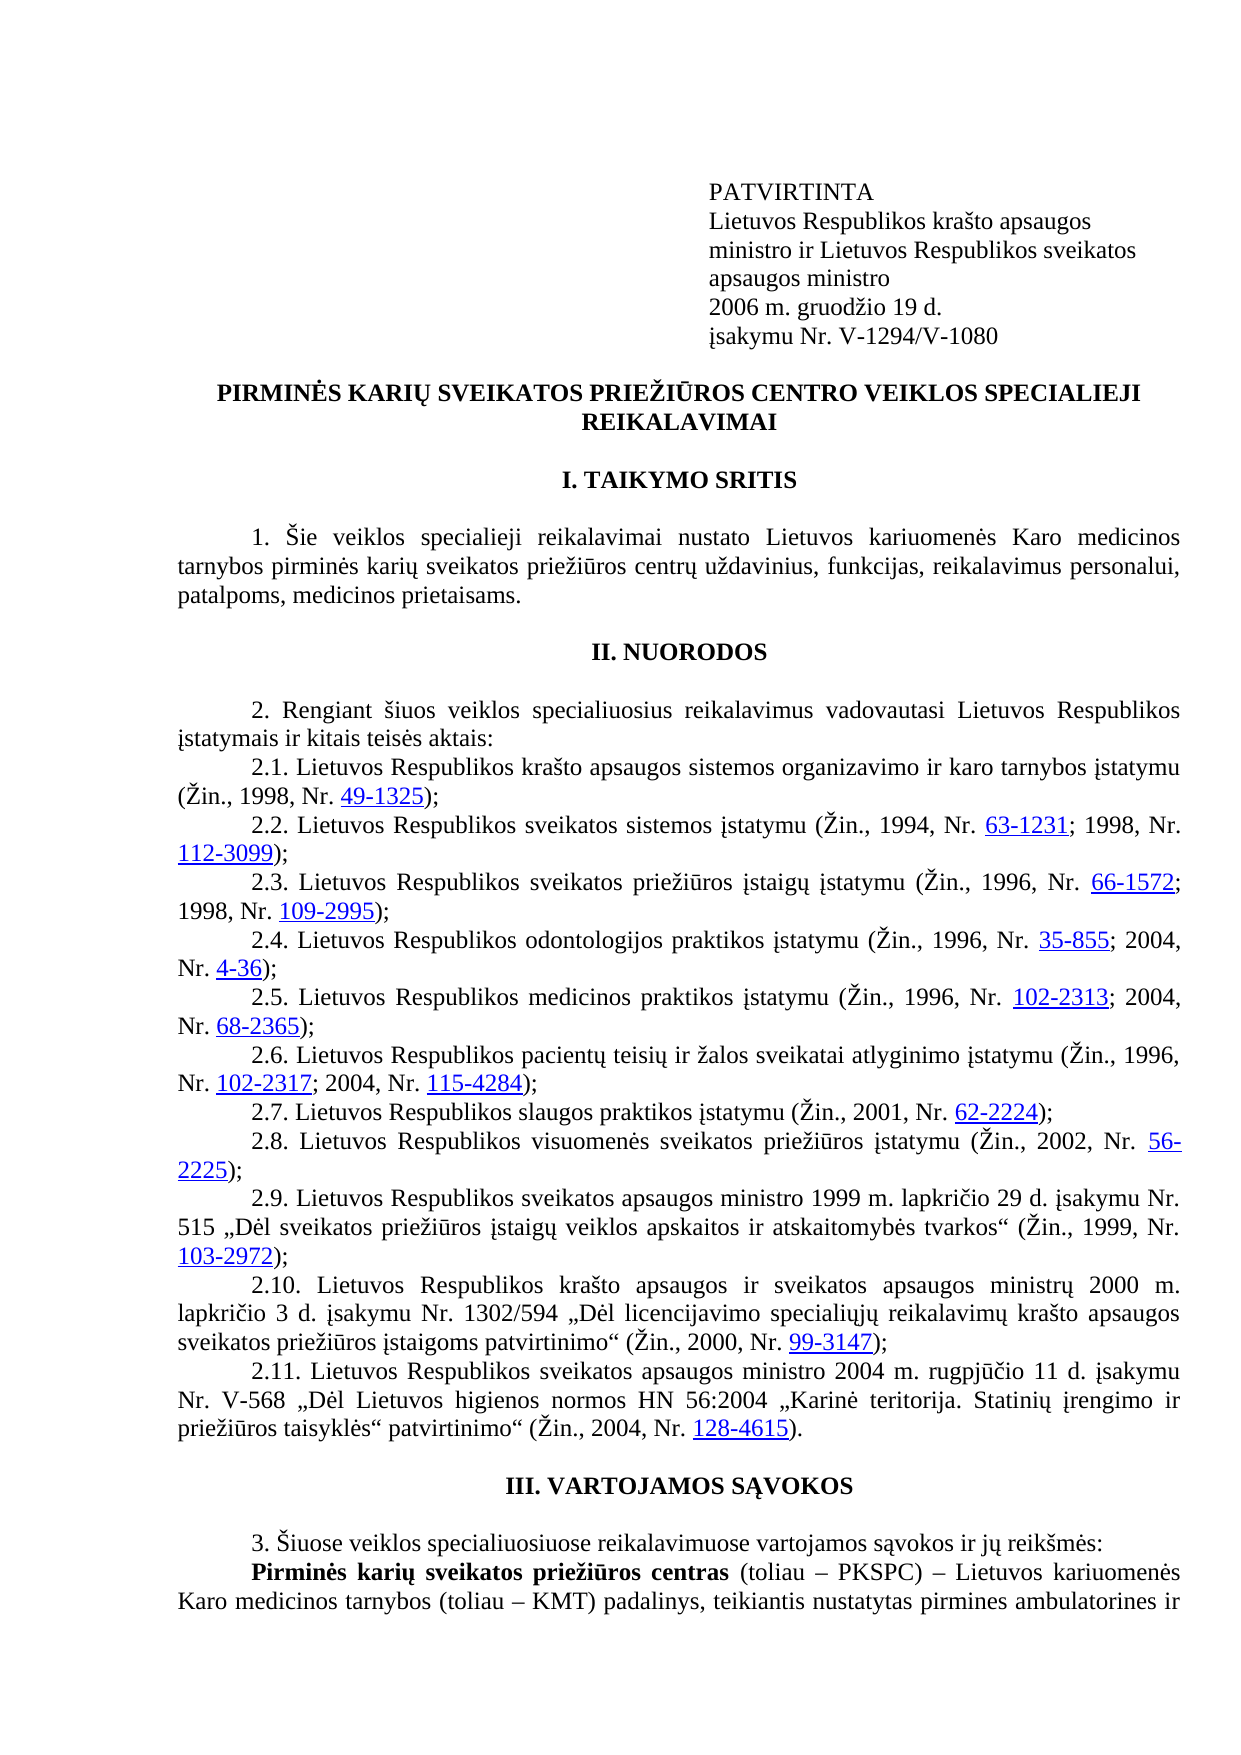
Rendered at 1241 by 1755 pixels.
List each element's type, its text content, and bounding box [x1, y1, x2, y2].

text PIRMINĖS KARIŲ SVEIKATOS PRIEŽIŪROS CENTRO VEIKLOS SPECIALIEJI REIKALAVIMAI [177, 378, 1181, 436]
text 2.7. Lietuvos Respublikos slaugos praktikos įstatymu (Žin., 2001, Nr. 62-2224); [177, 1097, 1181, 1126]
text 2.4. Lietuvos Respublikos odontologijos praktikos įstatymu (Žin., 1996, Nr. 35-855; 2004, Nr. 4-36); [177, 925, 1181, 982]
text 2.6. Lietuvos Respublikos pacientų teisių ir žalos sveikatai atlyginimo įstatymu (Žin., 1996, Nr. 102-2317; 2004, Nr. 115-4284); [177, 1040, 1181, 1097]
text ministro ir Lietuvos Respublikos sveikatos [177, 235, 1181, 263]
text apsaugos ministro [177, 263, 1181, 292]
text II. NUORODOS [177, 637, 1181, 666]
text Pirminės karių sveikatos priežiūros centras (toliau – PKSPC) – Lietuvos kariuomenės Karo medicinos tarnybos (toliau – KMT) padalinys, teikiantis nustatytas pirmines ambulatorines ir [177, 1557, 1181, 1615]
text 2.3. Lietuvos Respublikos sveikatos priežiūros įstaigų įstatymu (Žin., 1996, Nr. 66-1572; 1998, Nr. 109-2995); [177, 867, 1181, 925]
text III. VARTOJAMOS SĄVOKOS [177, 1471, 1181, 1500]
text 3. Šiuose veiklos specialiuosiuose reikalavimuose vartojamos sąvokos ir jų reikšmės: [177, 1528, 1181, 1557]
text 2. Rengiant šiuos veiklos specialiuosius reikalavimus vadovautasi Lietuvos Respublikos įstatymais ir kitais teisės aktais: [177, 695, 1181, 752]
text 2.2. Lietuvos Respublikos sveikatos sistemos įstatymu (Žin., 1994, Nr. 63-1231; 1998, Nr. 112-3099); [177, 810, 1181, 867]
text 2.8. Lietuvos Respublikos visuomenės sveikatos priežiūros įstatymu (Žin., 2002, Nr. 56-2225); [177, 1126, 1181, 1183]
text 2.1. Lietuvos Respublikos krašto apsaugos sistemos organizavimo ir karo tarnybos įstatymu (Žin., 1998, Nr. 49-1325); [177, 752, 1181, 810]
text 2.11. Lietuvos Respublikos sveikatos apsaugos ministro 2004 m. rugpjūčio 11 d. įsakymu Nr. V-568 „Dėl Lietuvos higienos normos HN 56:2004 „Karinė teritorija. Statinių įrengimo ir priežiūros taisyklės“ patvirtinimo“ (Žin., 2004, Nr. 128-4615). [177, 1356, 1181, 1442]
text PATVIRTINTA [177, 177, 1181, 206]
text 2.9. Lietuvos Respublikos sveikatos apsaugos ministro 1999 m. lapkričio 29 d. įsakymu Nr. 515 „Dėl sveikatos priežiūros įstaigų veiklos apskaitos ir atskaitomybės tvarkos“ (Žin., 1999, Nr. 103-2972); [177, 1183, 1181, 1270]
text 2.10. Lietuvos Respublikos krašto apsaugos ir sveikatos apsaugos ministrų 2000 m. lapkričio 3 d. įsakymu Nr. 1302/594 „Dėl licencijavimo specialiųjų reikalavimų krašto apsaugos sveikatos priežiūros įstaigoms patvirtinimo“ (Žin., 2000, Nr. 99-3147); [177, 1270, 1181, 1356]
text 1. Šie veiklos specialieji reikalavimai nustato Lietuvos kariuomenės Karo medicinos tarnybos pirminės karių sveikatos priežiūros centrų uždavinius, funkcijas, reikalavimus personalui, patalpoms, medicinos prietaisams. [177, 522, 1181, 608]
text įsakymu Nr. V-1294/V-1080 [177, 321, 1181, 350]
text I. TAIKYMO SRITIS [177, 465, 1181, 493]
text 2006 m. gruodžio 19 d. [177, 292, 1181, 321]
text Lietuvos Respublikos krašto apsaugos [177, 206, 1181, 235]
text 2.5. Lietuvos Respublikos medicinos praktikos įstatymu (Žin., 1996, Nr. 102-2313; 2004, Nr. 68-2365); [177, 982, 1181, 1040]
